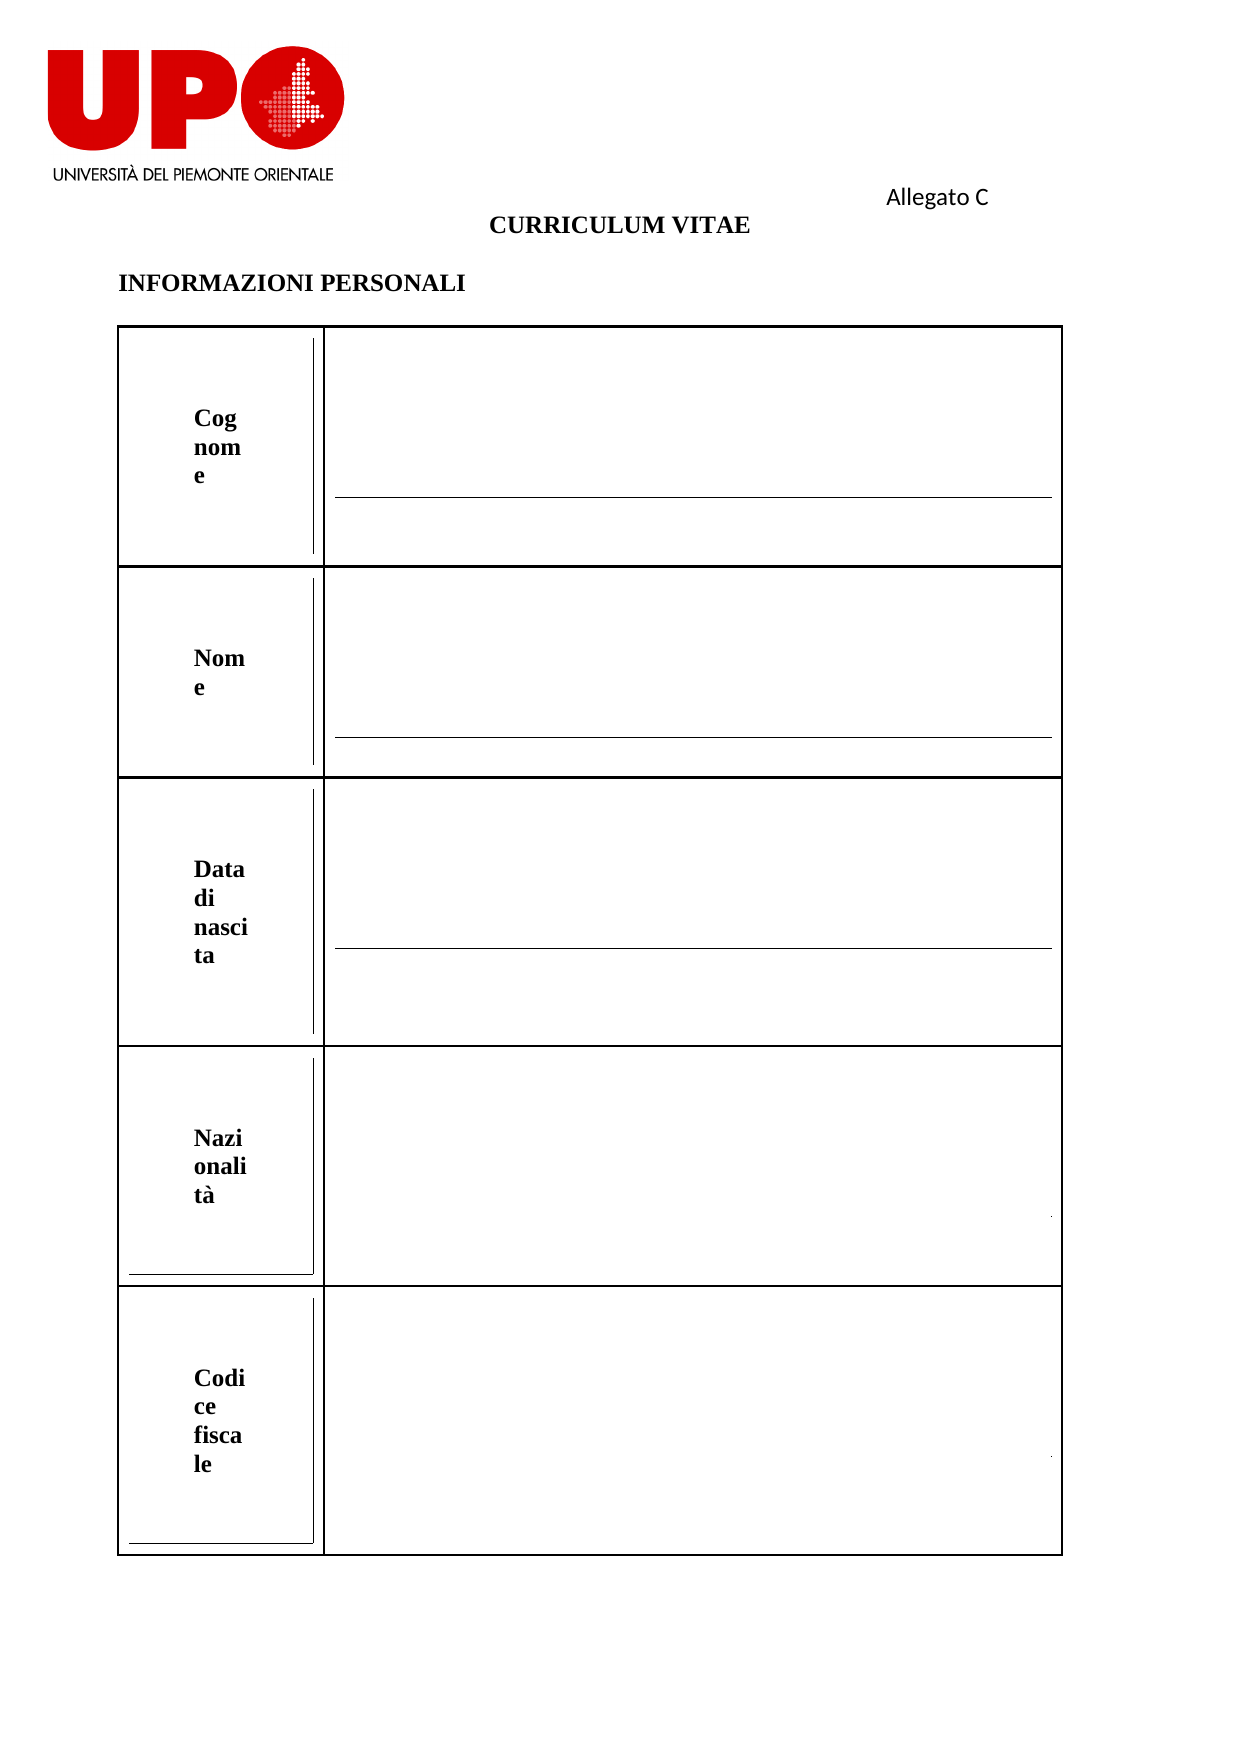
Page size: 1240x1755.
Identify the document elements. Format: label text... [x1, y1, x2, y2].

table_cell Nome [119, 568, 323, 776]
table_cell [325, 779, 1061, 1045]
table_cell Data di nascita [119, 779, 323, 1045]
text Allegato C [886, 184, 1121, 210]
table_cell [325, 1047, 1061, 1285]
table_header Cognome [119, 328, 323, 565]
text CURRICULUM VITAE [118, 210, 1121, 239]
text INFORMAZIONI PERSONALI [118, 268, 1121, 297]
table_cell Nazionalità [119, 1047, 323, 1285]
table_cell Codice fiscale [119, 1287, 323, 1554]
table_header [325, 328, 1061, 565]
table_cell [325, 1287, 1061, 1554]
table_cell [325, 568, 1061, 776]
